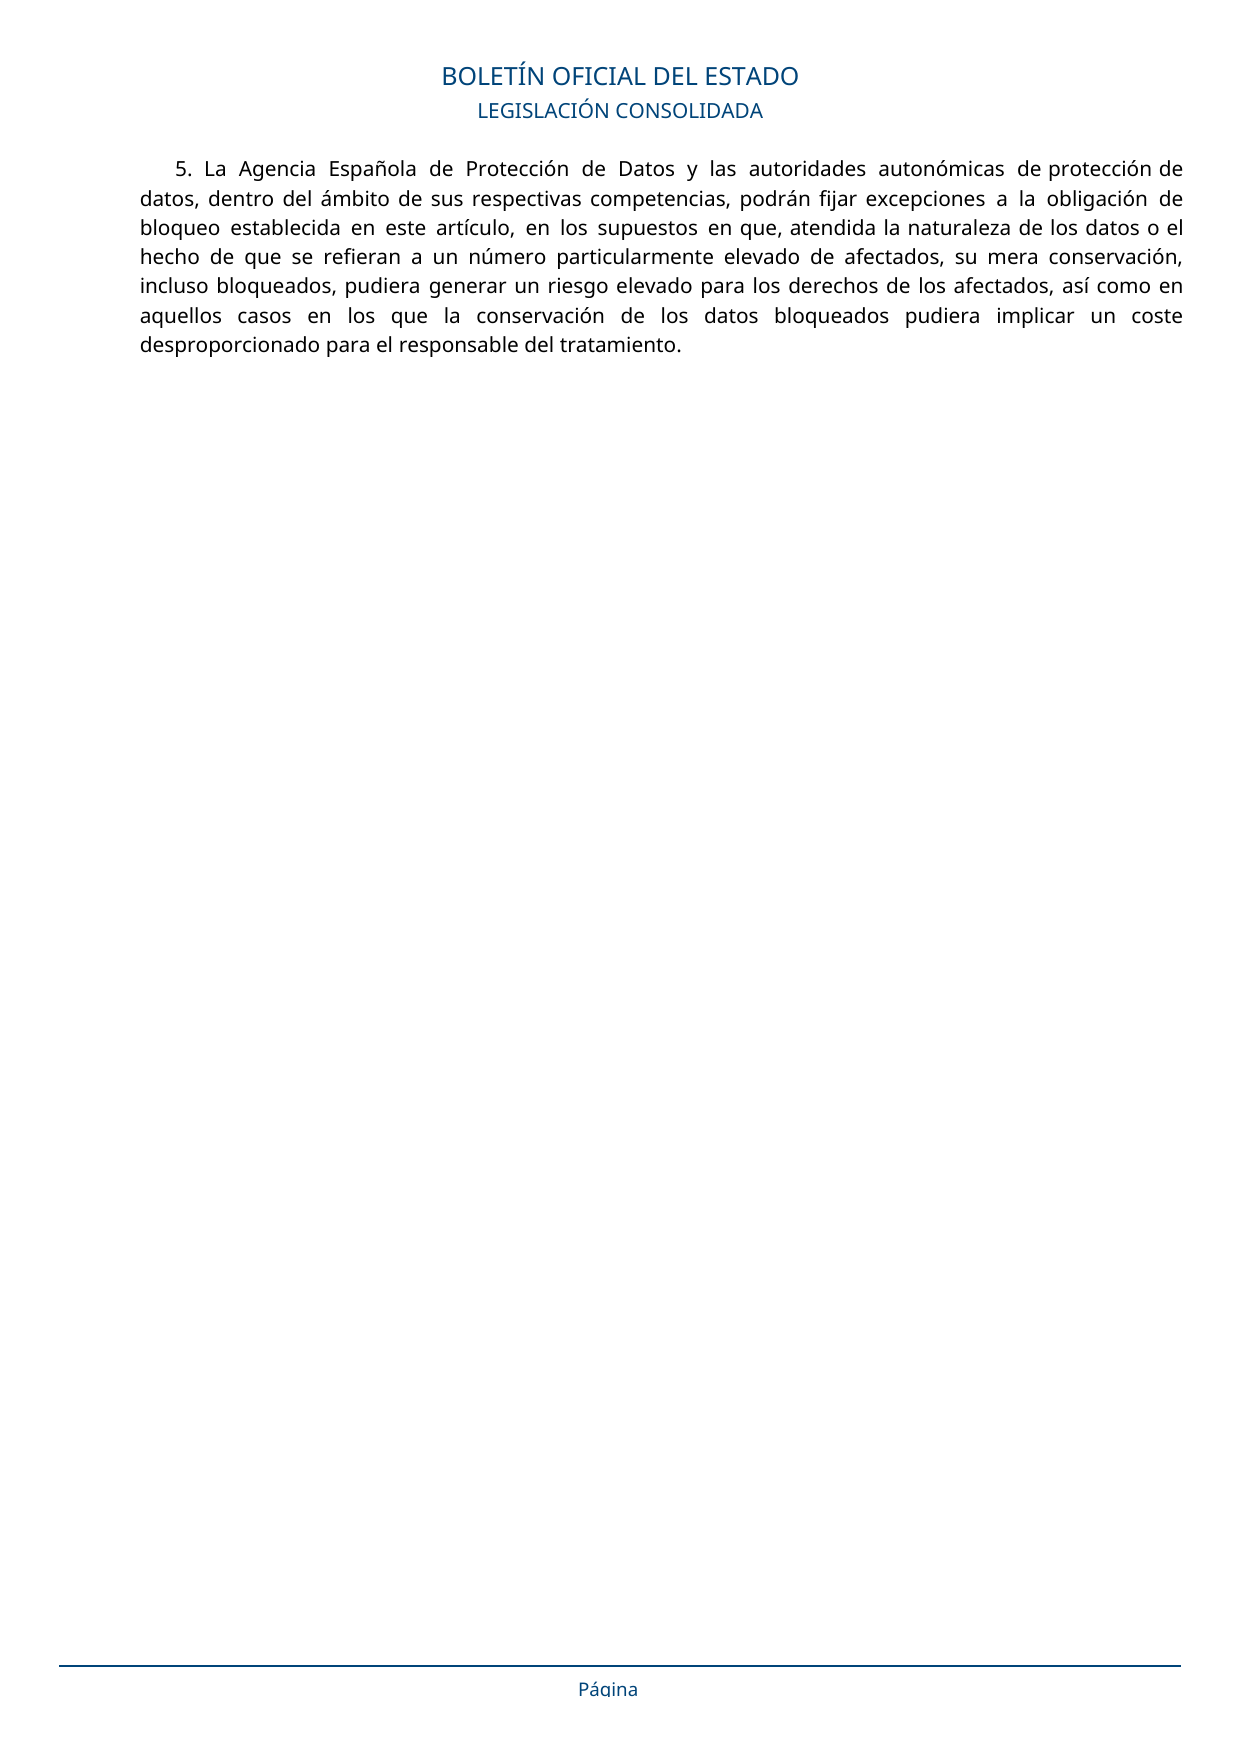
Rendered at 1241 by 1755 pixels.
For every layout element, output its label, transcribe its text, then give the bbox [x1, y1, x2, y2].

list La Agencia Española de Protección de Datos y las autoridades autonómicas de protección de datos, dentro del ámbito de sus respectivas competencias, podrán fijar excepciones a la obligación de bloqueo establecida en este artículo, en los supuestos en que, atendida la naturaleza de los datos o el hecho de que se refieran a un número particularmente elevado de afectados, su mera conservación, incluso bloqueados, pudiera generar un riesgo elevado para los derechos de los afectados, así como en aquellos casos en los que la conservación de los datos bloqueados pudiera implicar un coste desproporcionado para el responsable del tratamiento. [139, 154, 1184, 358]
